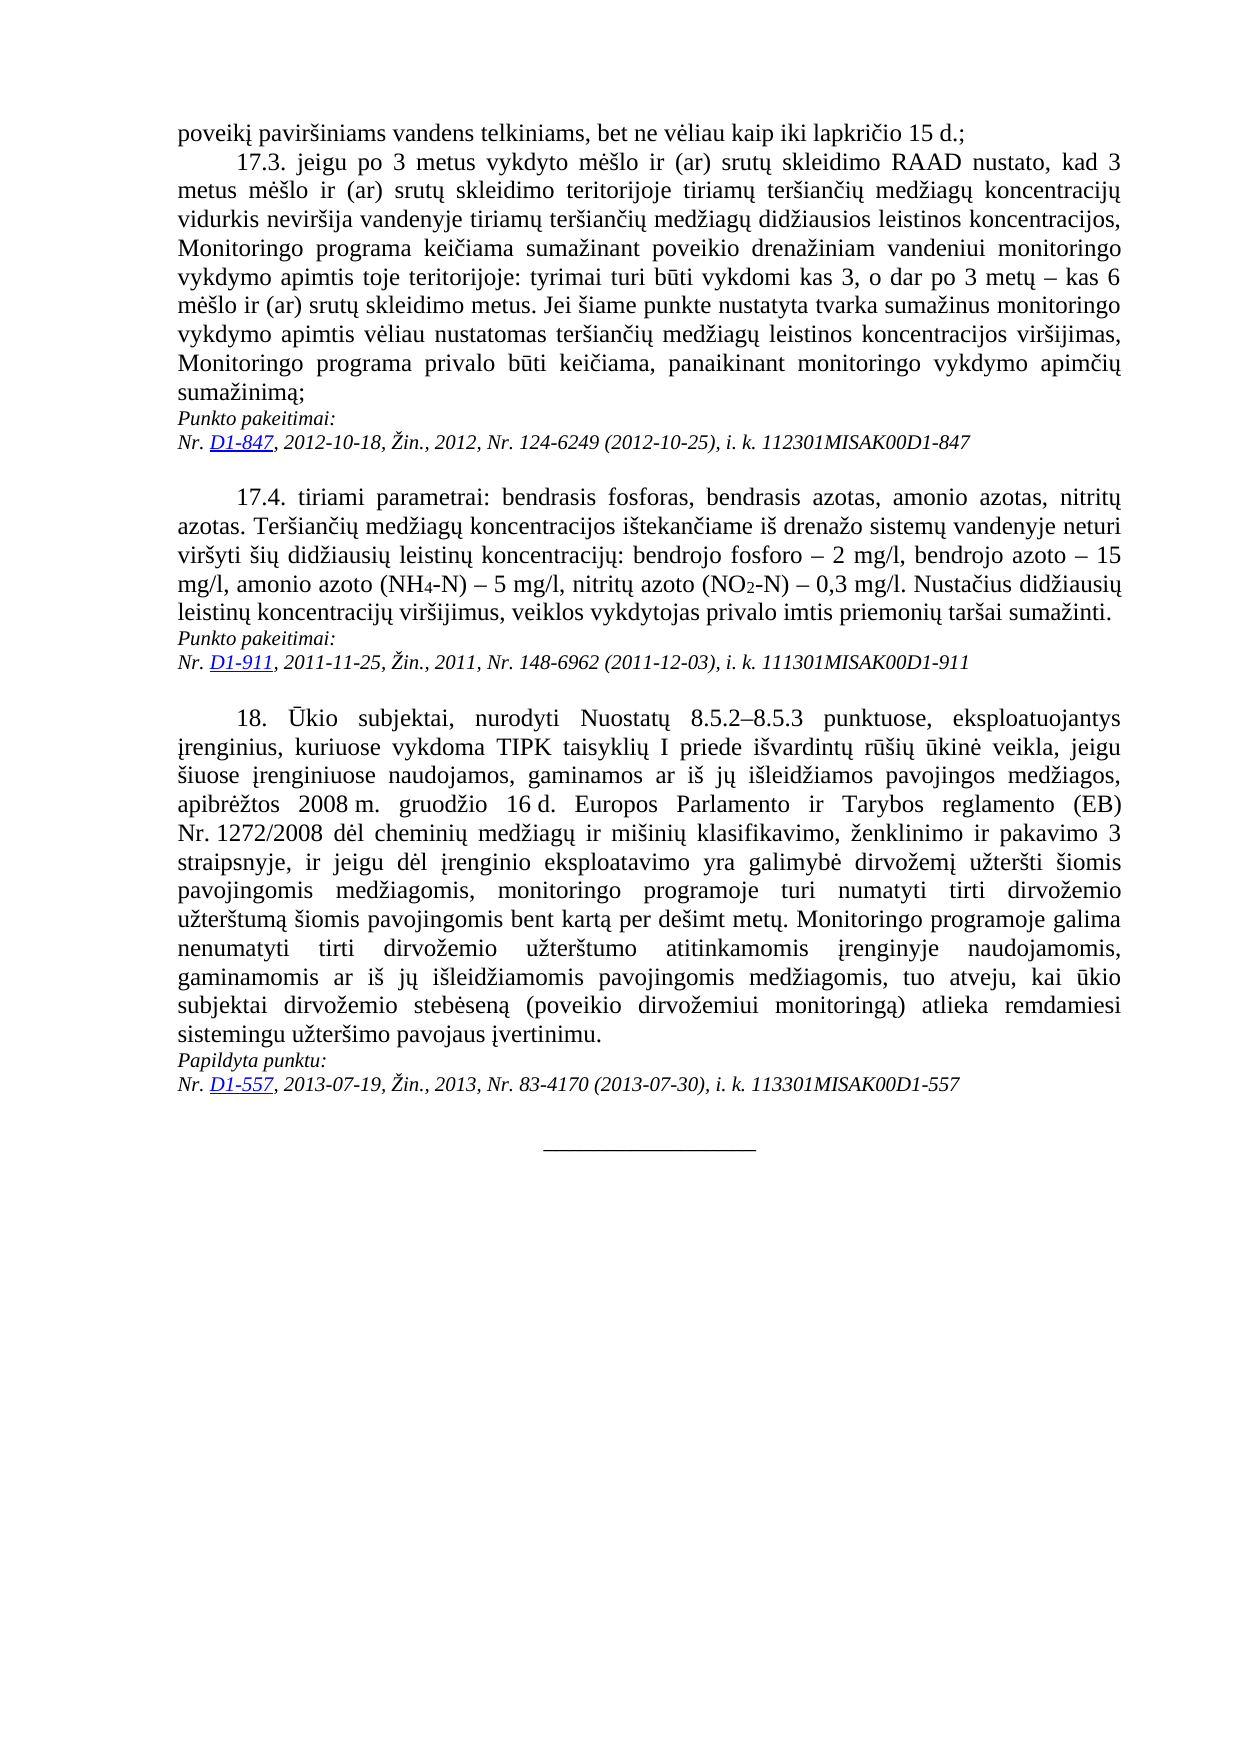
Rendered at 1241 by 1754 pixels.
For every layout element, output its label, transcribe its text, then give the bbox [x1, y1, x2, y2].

text Punkto pakeitimai: [177, 626, 1122, 650]
text 17.4. tiriami parametrai: bendrasis fosforas, bendrasis azotas, amonio azotas, nitritų azotas. Teršiančių medžiagų koncentracijos ištekančiame iš drenažo sistemų vandenyje neturi viršyti šių didžiausių leistinų koncentracijų: bendrojo fosforo – 2 mg/l, bendrojo azoto – 15 mg/l, amonio azoto (NH4-N) – 5 mg/l, nitritų azoto (NO2-N) – 0,3 mg/l. Nustačius didžiausių leistinų koncentracijų viršijimus, veiklos vykdytojas privalo imtis priemonių taršai sumažinti. [177, 482, 1122, 626]
text Papildyta punktu: [177, 1048, 1122, 1072]
text Nr. D1-557, 2013-07-19, Žin., 2013, Nr. 83-4170 (2013-07-30), i. k. 113301MISAK00D1-557 [177, 1072, 1122, 1096]
text Nr. D1-847, 2012-10-18, Žin., 2012, Nr. 124-6249 (2012-10-25), i. k. 112301MISAK00D1-847 [177, 430, 1122, 454]
text 17.3. jeigu po 3 metus vykdyto mėšlo ir (ar) srutų skleidimo RAAD nustato, kad 3 metus mėšlo ir (ar) srutų skleidimo teritorijoje tiriamų teršiančių medžiagų koncentracijų vidurkis neviršija vandenyje tiriamų teršiančių medžiagų didžiausios leistinos koncentracijos, Monitoringo programa keičiama sumažinant poveikio drenažiniam vandeniui monitoringo vykdymo apimtis toje teritorijoje: tyrimai turi būti vykdomi kas 3, o dar po 3 metų – kas 6 mėšlo ir (ar) srutų skleidimo metus. Jei šiame punkte nustatyta tvarka sumažinus monitoringo vykdymo apimtis vėliau nustatomas teršiančių medžiagų leistinos koncentracijos viršijimas, Monitoringo programa privalo būti keičiama, panaikinant monitoringo vykdymo apimčių sumažinimą; [177, 147, 1122, 406]
text 18. Ūkio subjektai, nurodyti Nuostatų 8.5.2–8.5.3 punktuose, eksploatuojantys įrenginius, kuriuose vykdoma TIPK taisyklių I priede išvardintų rūšių ūkinė veikla, jeigu šiuose įrenginiuose naudojamos, gaminamos ar iš jų išleidžiamos pavojingos medžiagos, apibrėžtos 2008 m. gruodžio 16 d. Europos Parlamento ir Tarybos reglamento (EB) Nr. 1272/2008 dėl cheminių medžiagų ir mišinių klasifikavimo, ženklinimo ir pakavimo 3 straipsnyje, ir jeigu dėl įrenginio eksploatavimo yra galimybė dirvožemį užteršti šiomis pavojingomis medžiagomis, monitoringo programoje turi numatyti tirti dirvožemio užterštumą šiomis pavojingomis bent kartą per dešimt metų. Monitoringo programoje galima nenumatyti tirti dirvožemio užterštumo atitinkamomis įrenginyje naudojamomis, gaminamomis ar iš jų išleidžiamomis pavojingomis medžiagomis, tuo atveju, kai ūkio subjektai dirvožemio stebėseną (poveikio dirvožemiui monitoringą) atlieka remdamiesi sistemingu užteršimo pavojaus įvertinimu. [177, 703, 1122, 1048]
text Punkto pakeitimai: [177, 406, 1122, 430]
text _________________ [177, 1125, 1122, 1154]
text poveikį paviršiniams vandens telkiniams, bet ne vėliau kaip iki lapkričio 15 d.; [177, 118, 1122, 147]
text Nr. D1-911, 2011-11-25, Žin., 2011, Nr. 148-6962 (2011-12-03), i. k. 111301MISAK00D1-911 [177, 650, 1122, 674]
